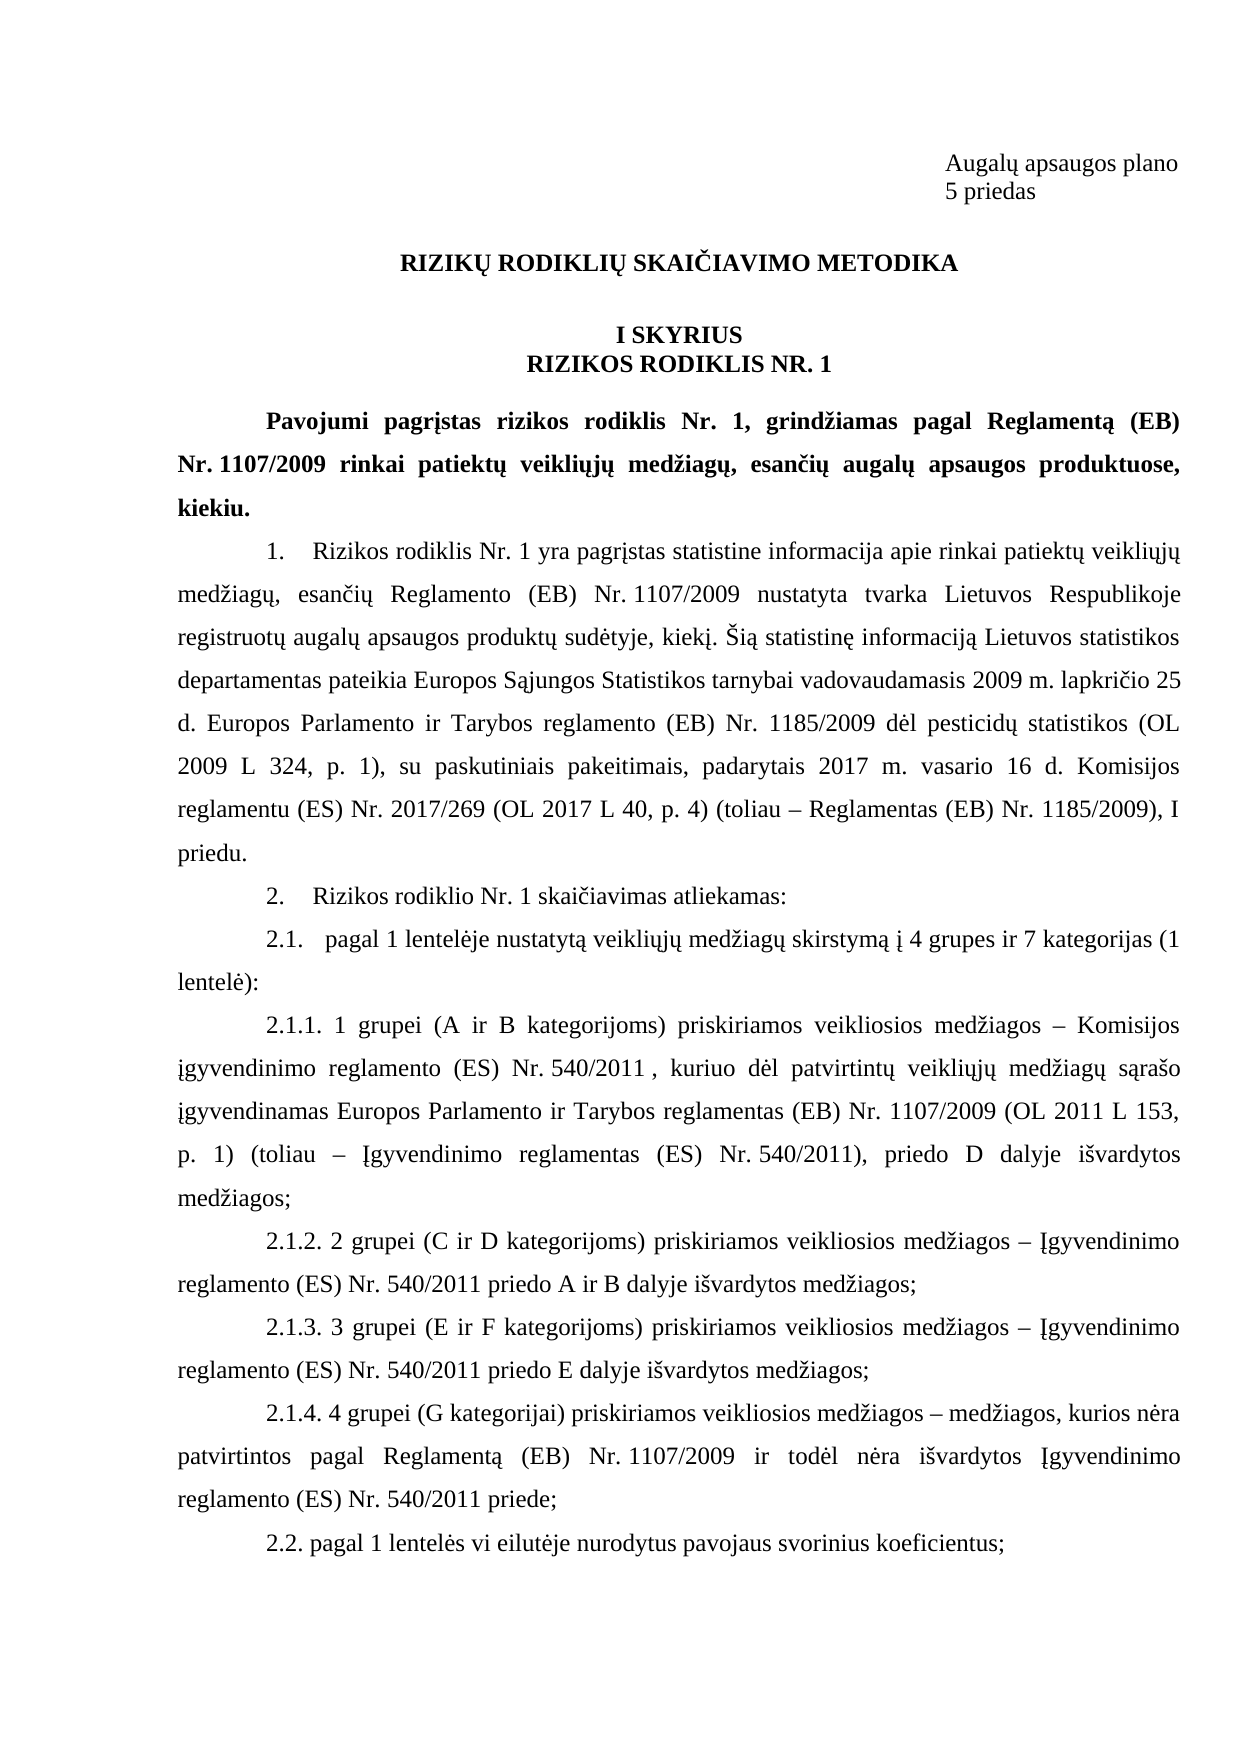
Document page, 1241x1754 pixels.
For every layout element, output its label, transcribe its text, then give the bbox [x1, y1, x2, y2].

text 2.2. pagal 1 lentelės vi eilutėje nurodytus pavojaus svorinius koeficientus; [177, 1528, 1181, 1556]
text 2.1.3. 3 grupei (E ir F kategorijoms) priskiriamos veikliosios medžiagos – Įgyvendinimo reglamento (ES) Nr. 540/2011 priedo E dalyje išvardytos medžiagos; [177, 1312, 1181, 1384]
text Pavojumi pagrįstas rizikos rodiklis Nr. 1, grindžiamas pagal Reglamentą (EB) Nr. 1107/2009 rinkai patiektų veikliųjų medžiagų, esančių augalų apsaugos produktuose, kiekiu. [177, 406, 1181, 521]
text RIZIKOS RODIKLIS NR. 1 [177, 349, 1181, 378]
text 5 priedas [945, 176, 1181, 205]
text I SKYRIUS [177, 320, 1181, 349]
text 2.1. pagal 1 lentelėje nustatytą veikliųjų medžiagų skirstymą į 4 grupes ir 7 kategorijas (1 lentelė): [177, 924, 1181, 996]
text 2.1.4. 4 grupei (G kategorijai) priskiriamos veikliosios medžiagos – medžiagos, kurios nėra patvirtintos pagal Reglamentą (EB) Nr. 1107/2009 ir todėl nėra išvardytos Įgyvendinimo reglamento (ES) Nr. 540/2011 priede; [177, 1398, 1181, 1513]
text 2.1.1. 1 grupei (A ir B kategorijoms) priskiriamos veikliosios medžiagos – Komisijos įgyvendinimo reglamento (ES) Nr. 540/2011 , kuriuo dėl patvirtintų veikliųjų medžiagų sąrašo įgyvendinamas Europos Parlamento ir Tarybos reglamentas (EB) Nr. 1107/2009 (OL 2011 L 153, p. 1) (toliau – Įgyvendinimo reglamentas (ES) Nr. 540/2011), priedo D dalyje išvardytos medžiagos; [177, 1010, 1181, 1211]
text 1. Rizikos rodiklis Nr. 1 yra pagrįstas statistine informacija apie rinkai patiektų veikliųjų medžiagų, esančių Reglamento (EB) Nr. 1107/2009 nustatyta tvarka Lietuvos Respublikoje registruotų augalų apsaugos produktų sudėtyje, kiekį. Šią statistinę informaciją Lietuvos statistikos departamentas pateikia Europos Sąjungos Statistikos tarnybai vadovaudamasis 2009 m. lapkričio 25 d. Europos Parlamento ir Tarybos reglamento (EB) Nr. 1185/2009 dėl pesticidų statistikos (OL 2009 L 324, p. 1), su paskutiniais pakeitimais, padarytais 2017 m. vasario 16 d. Komisijos reglamentu (ES) Nr. 2017/269 (OL 2017 L 40, p. 4) (toliau – Reglamentas (EB) Nr. 1185/2009), I priedu. [177, 536, 1181, 866]
text 2. Rizikos rodiklio Nr. 1 skaičiavimas atliekamas: [177, 881, 1181, 909]
text RIZIKŲ RODIKLIŲ SKAIČIAVIMO METODIKA [177, 248, 1181, 277]
text Augalų apsaugos plano [945, 148, 1181, 176]
text 2.1.2. 2 grupei (C ir D kategorijoms) priskiriamos veikliosios medžiagos – Įgyvendinimo reglamento (ES) Nr. 540/2011 priedo A ir B dalyje išvardytos medžiagos; [177, 1226, 1181, 1298]
